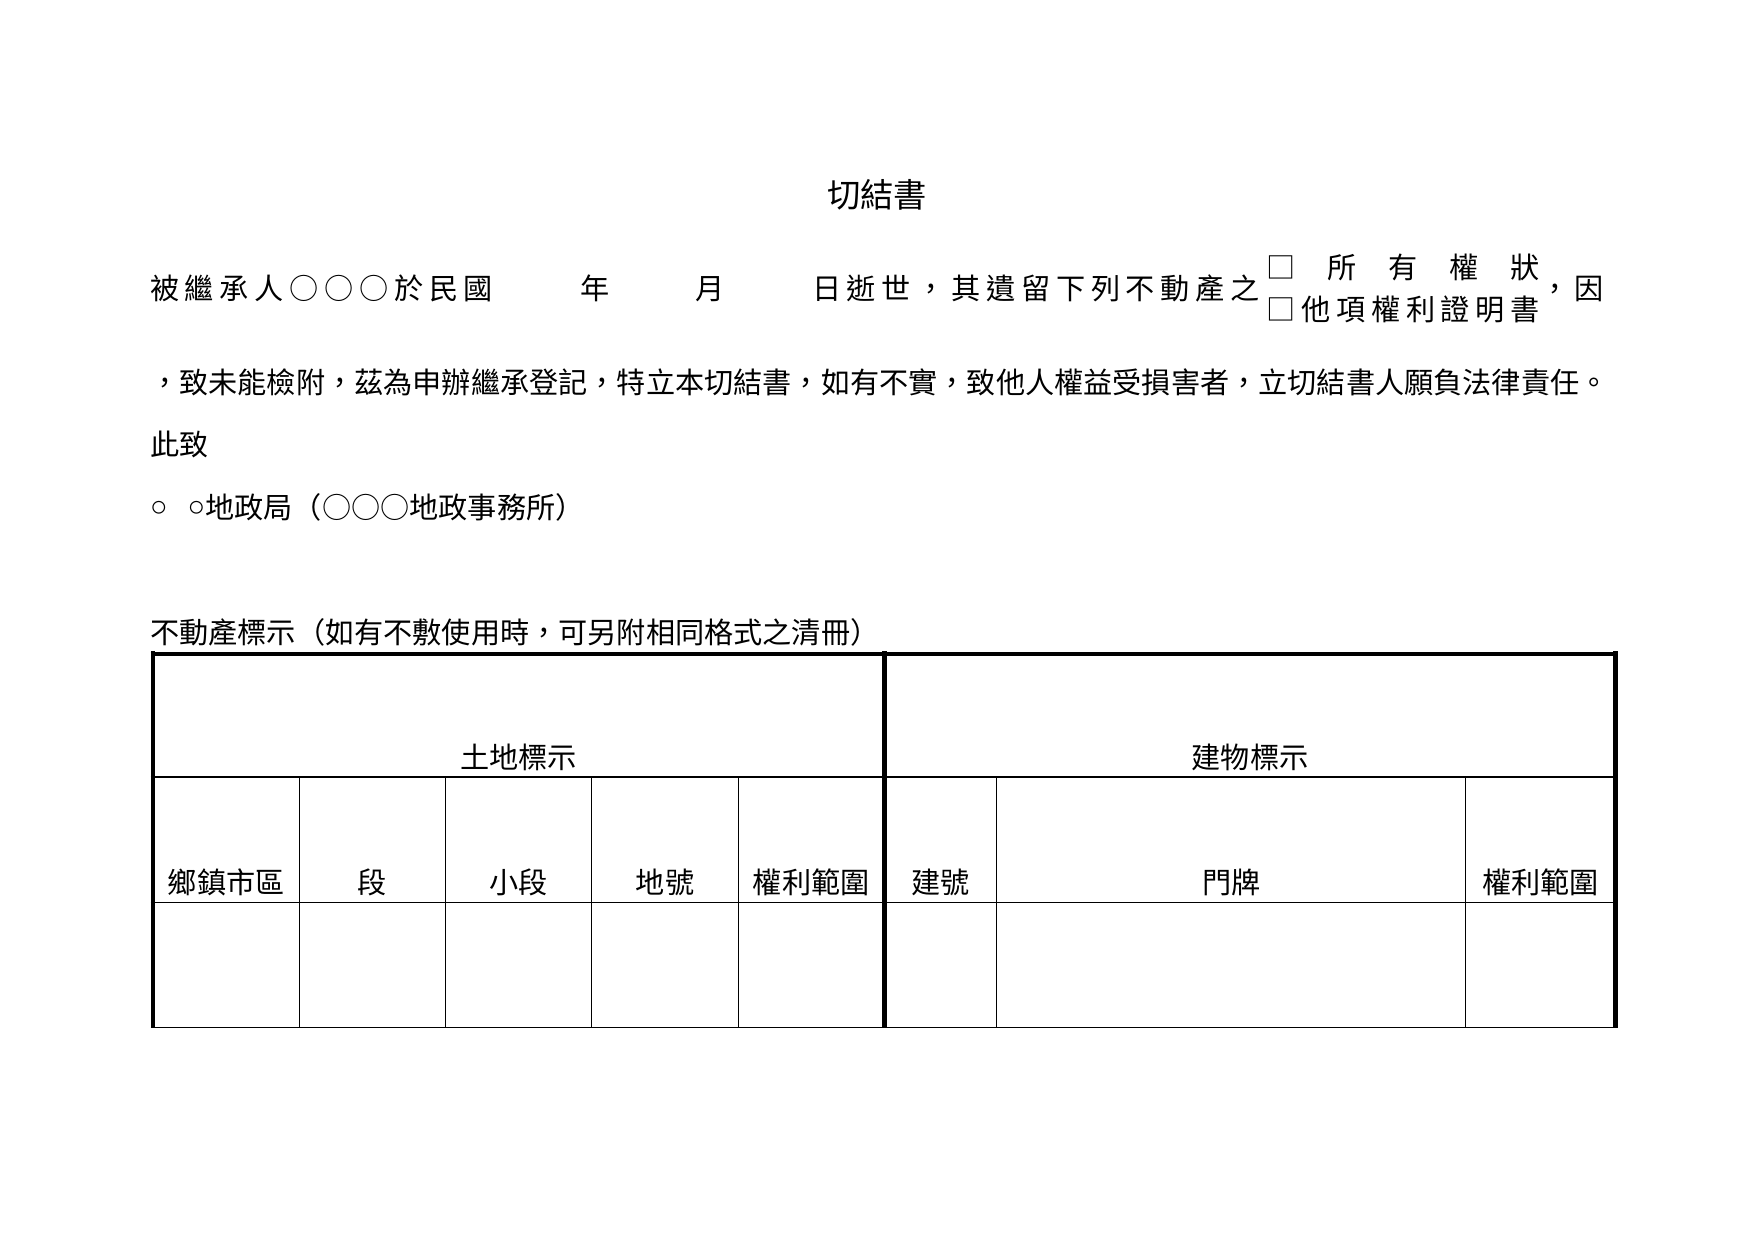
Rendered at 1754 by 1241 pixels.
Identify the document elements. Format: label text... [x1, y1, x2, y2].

text 切結書 [150, 151, 1604, 214]
table_cell [300, 903, 445, 1026]
table_cell 權利範圍 [1466, 778, 1613, 901]
text 被繼承人○○○於民國 年 月 日逝世，其遺留下列不動產之□所有權狀 □他項權利證明書，因 ，致未能檢附，茲為申辦繼承登記，特立本切結書，如有不實，致他人權益受損害者，立切結書人願負法律責任。 [150, 214, 1604, 401]
table_cell [887, 903, 996, 1026]
table_header 建物標示 [887, 656, 1613, 776]
text 此致 [150, 401, 1604, 464]
table_cell [592, 903, 738, 1026]
table_cell [446, 903, 591, 1026]
table_cell [155, 903, 299, 1026]
table_cell 地號 [592, 778, 738, 901]
text 不動產標示（如有不敷使用時，可另附相同格式之清冊） [150, 589, 1604, 651]
table_cell 建號 [887, 778, 996, 901]
table_cell 鄉鎮市區 [155, 778, 299, 901]
table_cell 權利範圍 [739, 778, 882, 901]
table_cell 門牌 [997, 778, 1465, 901]
list ○地政局（○○○地政事務所） [150, 464, 1604, 526]
table_cell [1466, 903, 1613, 1026]
table_cell [739, 903, 882, 1026]
table_cell [997, 903, 1465, 1026]
table_cell 段 [300, 778, 445, 901]
table_header 土地標示 [155, 656, 882, 776]
table_cell 小段 [446, 778, 591, 901]
